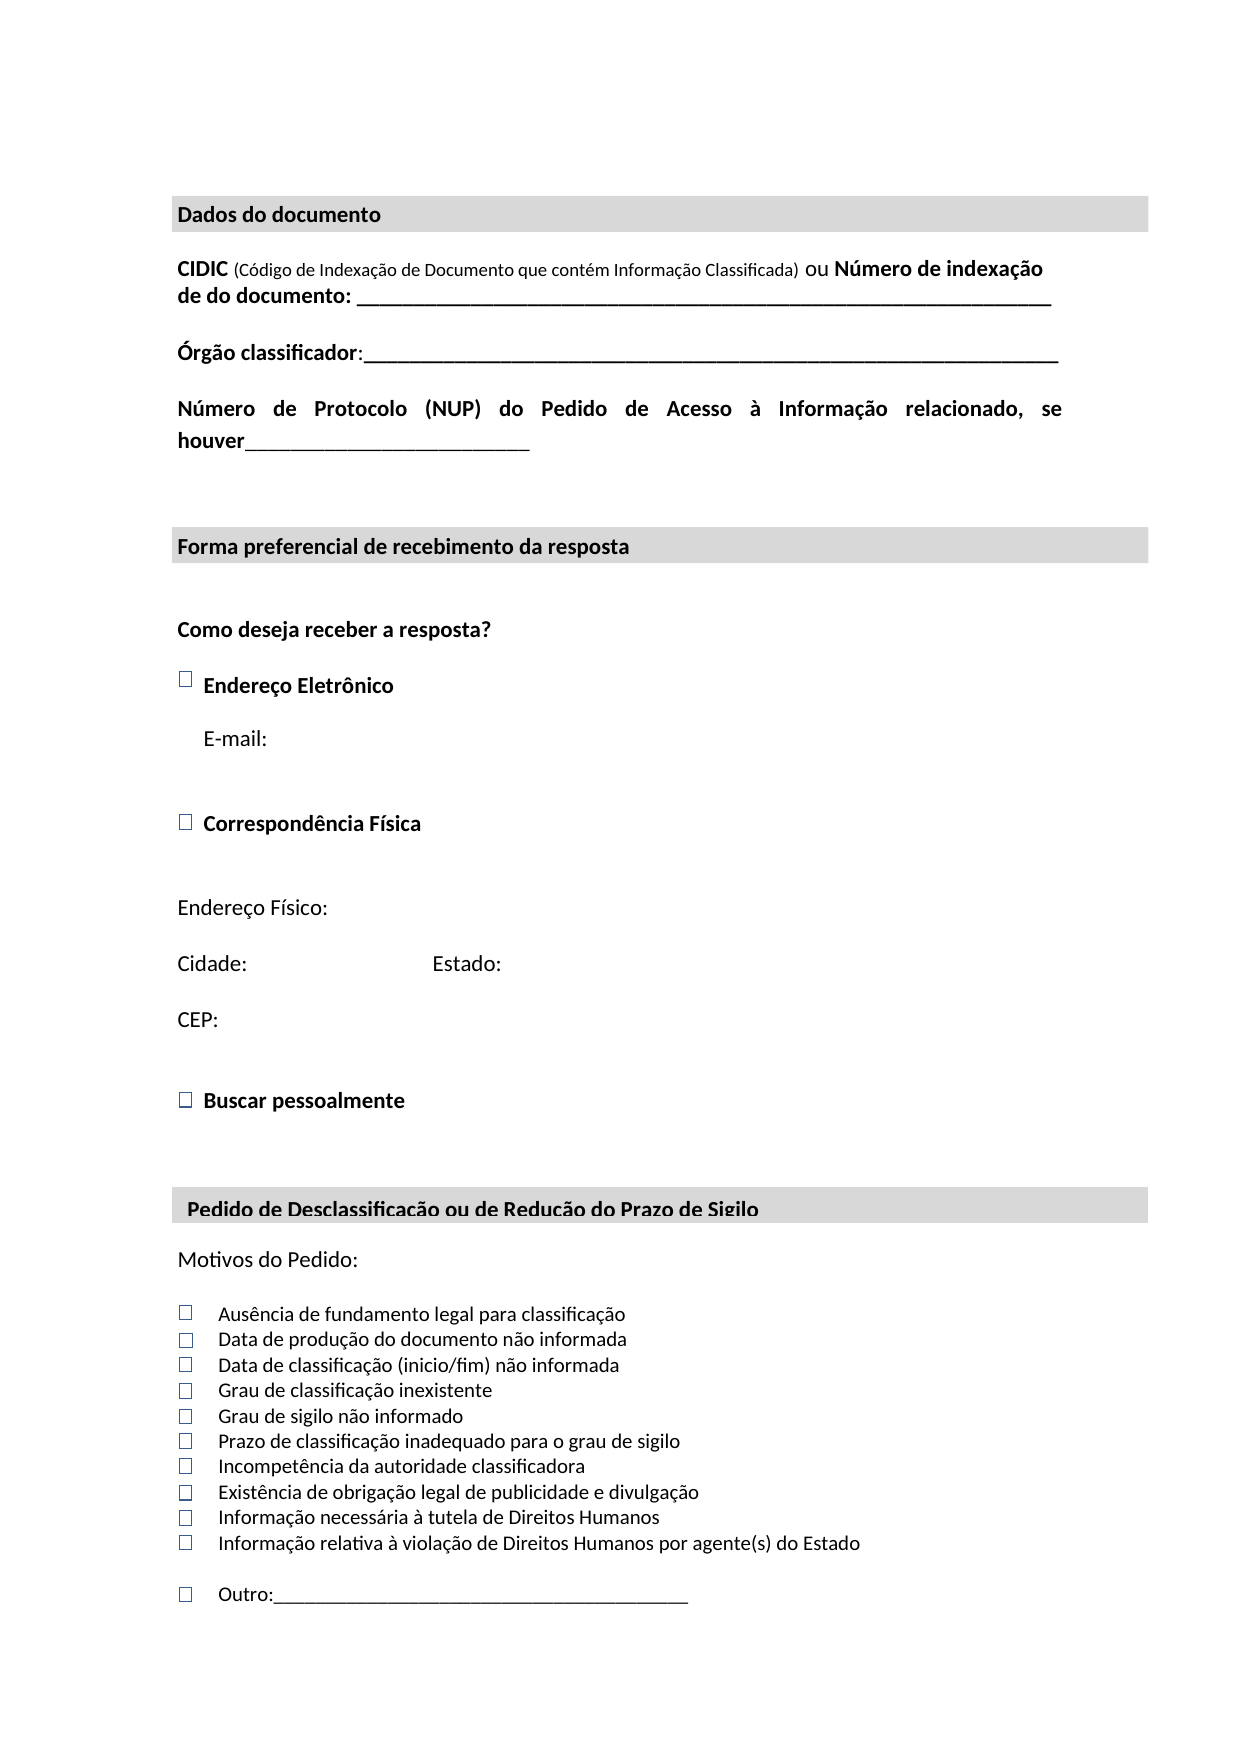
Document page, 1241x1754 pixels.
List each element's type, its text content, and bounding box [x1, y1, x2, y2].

text CIDIC (Código de Indexação de Documento que contém Informação Classificada) ou Número de indexação de do documento: _____________________________________________________________ Órgão classificador:_____________________________________________________________ [177, 254, 1063, 366]
table_cell Informação relativa à violação de Direitos Humanos por agente(s) do Estado [207, 1530, 1066, 1581]
table_cell [166, 1581, 207, 1606]
table_header [180, 672, 191, 686]
table_cell Existência de obrigação legal de publicidade e divulgação [207, 1479, 1066, 1504]
table_header [166, 1301, 207, 1352]
table_cell [166, 1530, 207, 1581]
table_cell [180, 1093, 191, 1106]
table_header Ausência de fundamento legal para classificação Data de produção do documento não informada [207, 1301, 1066, 1352]
table_cell Prazo de classificação inadequado para o grau de sigilo [207, 1428, 1066, 1454]
table_cell Informação necessária à tutela de Direitos Humanos [207, 1505, 1066, 1530]
table_header [166, 1034, 192, 1086]
table_cell Buscar pessoalmente [192, 1086, 1060, 1139]
text Pedido de Desclassificação ou de Redução do Prazo de Sigilo [187, 1195, 1133, 1216]
table_cell [166, 1403, 207, 1428]
table_cell [166, 1454, 207, 1479]
table_cell [166, 1352, 207, 1377]
text Como deseja receber a resposta? [177, 616, 1063, 643]
table_cell [166, 809, 192, 893]
table_cell [166, 1428, 207, 1454]
table_cell [166, 1479, 207, 1504]
table_cell [166, 1505, 207, 1530]
text Motivos do Pedido: [177, 1245, 1063, 1301]
table_cell Data de classificação (inicio/fim) não informada [207, 1352, 1066, 1377]
table_cell Incompetência da autoridade classificadora [207, 1454, 1066, 1479]
table_header Endereço Eletrônico E-mail: [192, 672, 1060, 809]
text Número de Protocolo (NUP) do Pedido de Acesso à Informação relacionado, se houver_________________________ [177, 394, 1063, 454]
table_cell [166, 1378, 207, 1403]
table_cell Correspondência Física [192, 809, 1060, 893]
table_cell Outro:________________________________________ [207, 1581, 1066, 1606]
table_cell Grau de classificação inexistente [207, 1378, 1066, 1403]
table_header [192, 1034, 1060, 1086]
text Endereço Físico: Cidade: Estado: CEP: [177, 893, 1063, 1034]
table_cell [166, 1086, 192, 1139]
table_cell [180, 815, 191, 829]
table_header [166, 672, 192, 809]
table_cell Grau de sigilo não informado [207, 1403, 1066, 1428]
